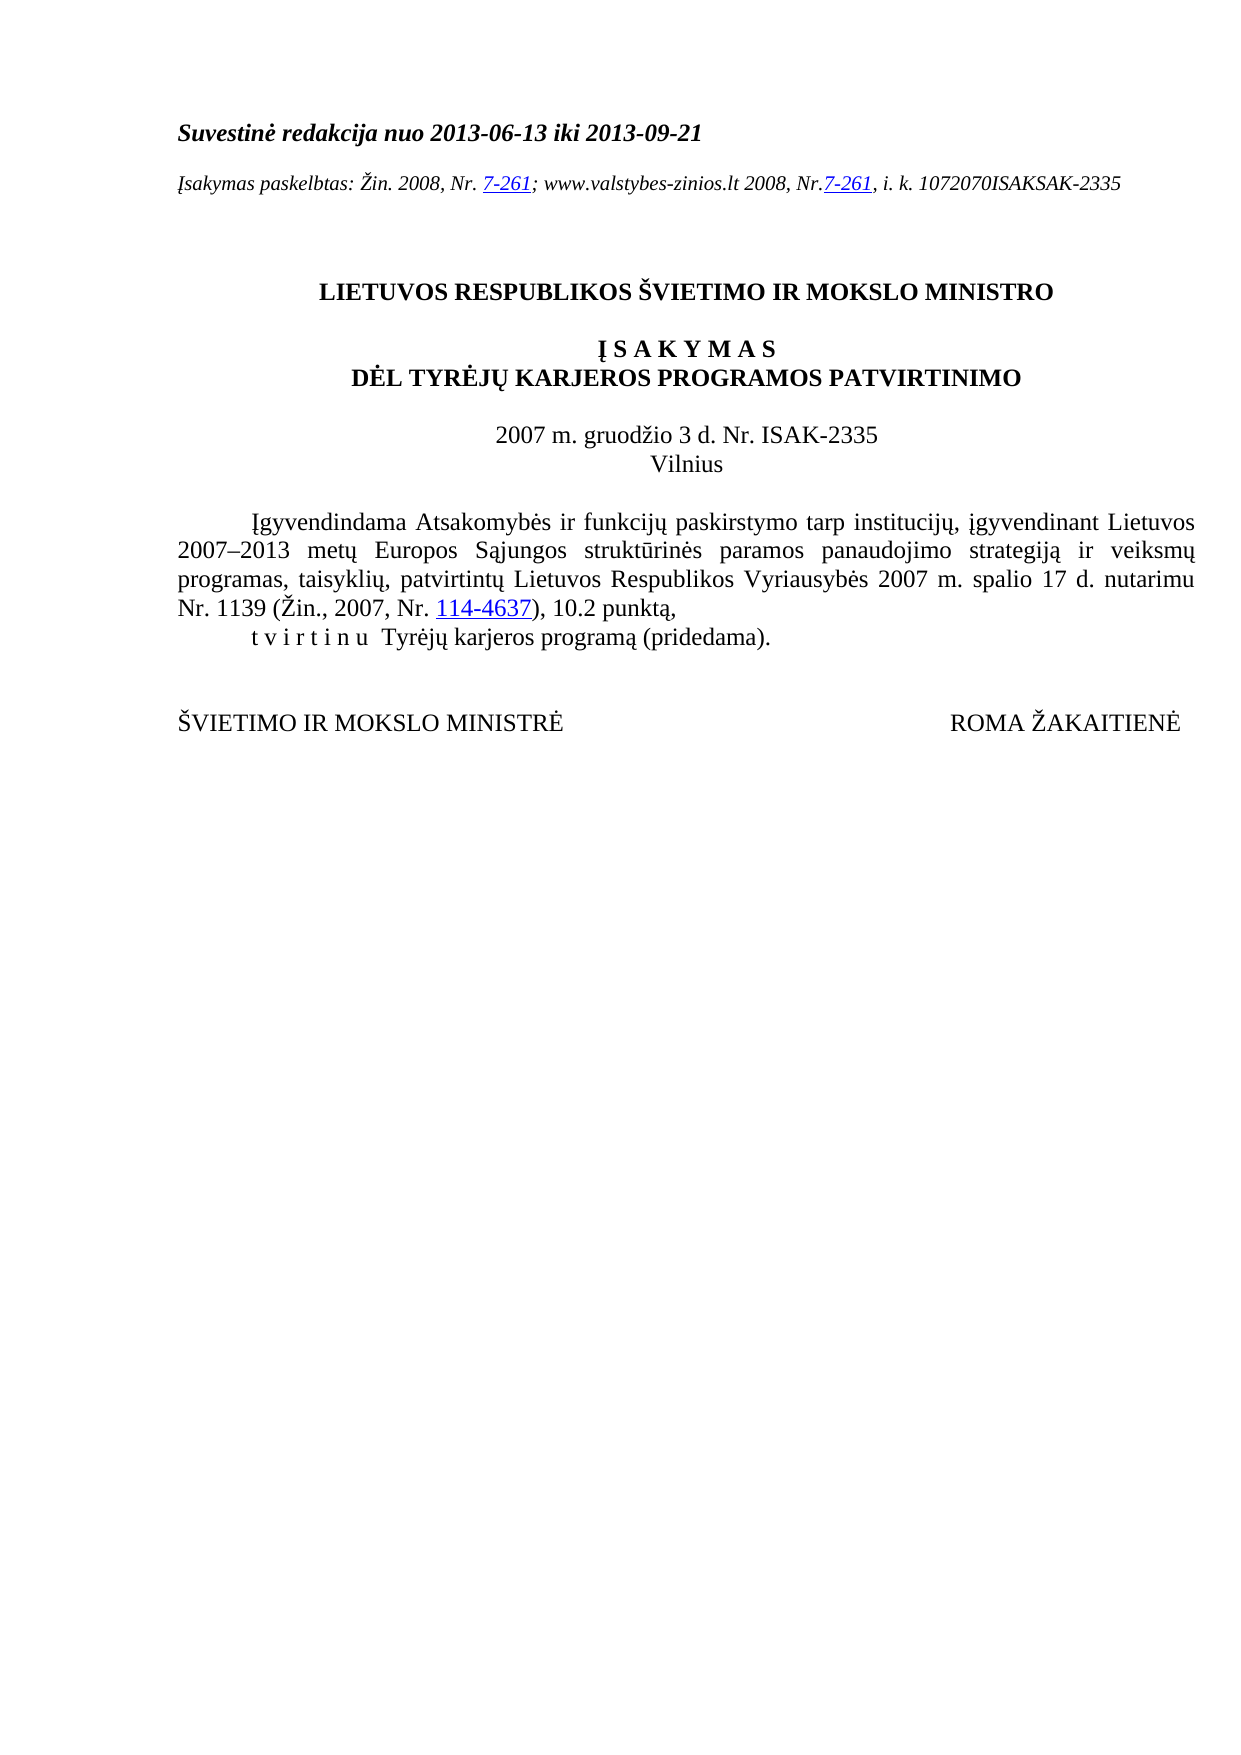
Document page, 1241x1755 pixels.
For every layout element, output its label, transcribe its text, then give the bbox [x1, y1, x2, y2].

text ŠVIETIMO IR MOKSLO MINISTRĖ ROMA ŽAKAITIENĖ [177, 708, 1196, 737]
text Įgyvendindama Atsakomybės ir funkcijų paskirstymo tarp institucijų, įgyvendinant Lietuvos 2007–2013 metų Europos Sąjungos struktūrinės paramos panaudojimo strategiją ir veiksmų programas, taisyklių, patvirtintų Lietuvos Respublikos Vyriausybės 2007 m. spalio 17 d. nutarimu Nr. 1139 (Žin., 2007, Nr. 114-4637), 10.2 punktą, [177, 507, 1196, 622]
text LIETUVOS RESPUBLIKOS ŠVIETIMO IR MOKSLO MINISTRO [177, 277, 1196, 305]
text Įsakymas paskelbtas: Žin. 2008, Nr. 7-261; www.valstybes-zinios.lt 2008, Nr.7-261, i. k. 1072070ISAKSAK-2335 [177, 171, 1196, 195]
text DĖL TYRĖJŲ KARJEROS PROGRAMOS PATVIRTINIMO [177, 363, 1196, 392]
text Į S A K Y M A S [177, 334, 1196, 363]
text Vilnius [177, 449, 1196, 478]
text tvirtinu Tyrėjų karjeros programą (pridedama). [177, 622, 1196, 650]
text 2007 m. gruodžio 3 d. Nr. ISAK-2335 [177, 420, 1196, 449]
text Suvestinė redakcija nuo 2013-06-13 iki 2013-09-21 [177, 118, 1196, 147]
